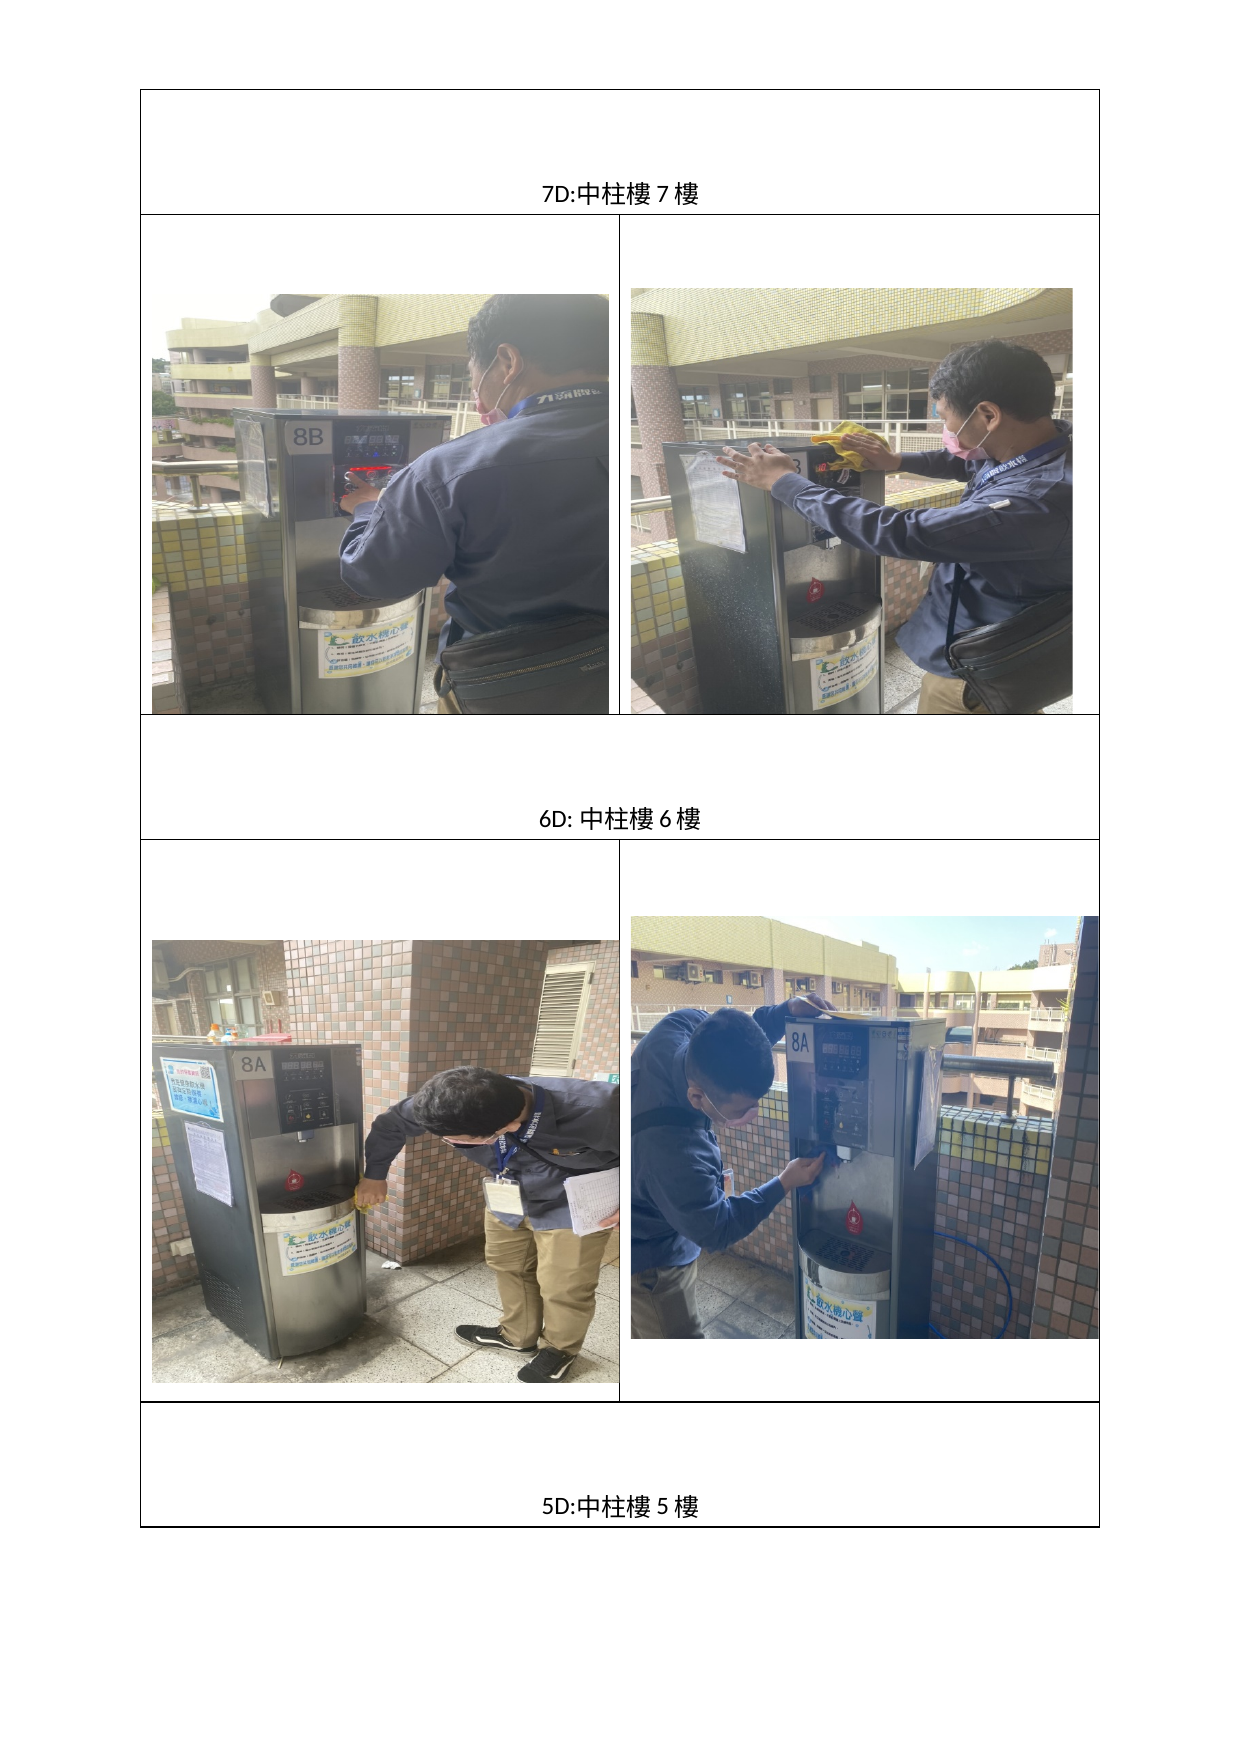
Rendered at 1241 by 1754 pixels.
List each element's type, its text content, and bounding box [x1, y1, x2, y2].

table_cell [141, 840, 619, 1401]
table_cell [620, 215, 1099, 714]
table_cell 6D: 中柱樓6樓 [141, 715, 1099, 839]
table_cell 7D:中柱樓7樓 [141, 90, 1099, 214]
table_cell [141, 215, 619, 714]
table_cell 5D:中柱樓5樓 [141, 1403, 1099, 1526]
table_cell [620, 840, 1099, 1401]
